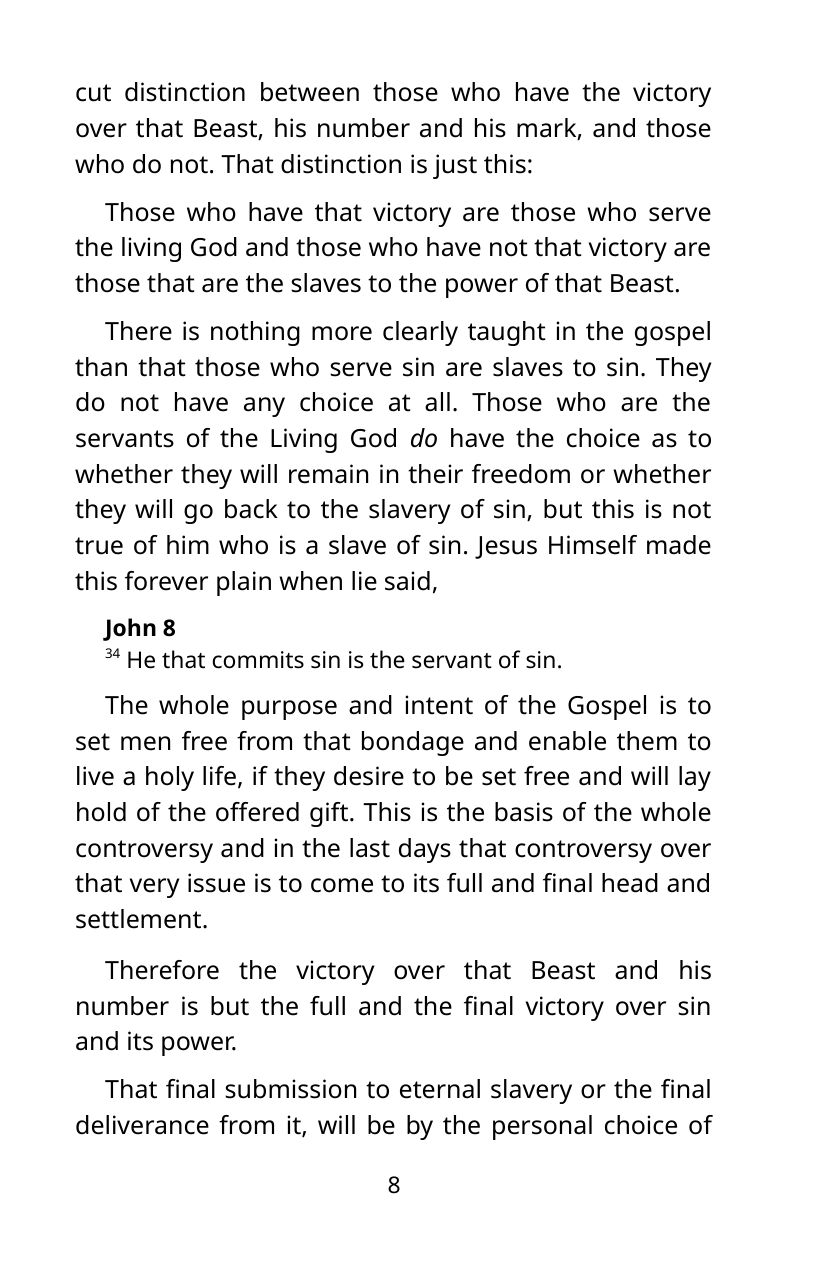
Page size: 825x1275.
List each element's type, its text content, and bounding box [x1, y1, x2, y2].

text That final submission to eternal slavery or the final deliverance from it, will be by the personal choice of [75, 1072, 712, 1142]
text cut distinction between those who have the victory over that Beast, his number and his mark, and those who do not. That distinction is just this: [75, 75, 712, 181]
text 34 He that commits sin is the servant of sin. [105, 644, 682, 675]
text Therefore the victory over that Beast and his number is but the full and the final victory over sin and its power. [75, 952, 712, 1058]
text There is nothing more clearly taught in the gospel than that those who serve sin are slaves to sin. They do not have any choice at all. Those who are the servants of the Living God do have the choice as to whether they will remain in their freedom or whether they will go back to the slavery of sin, but this is not true of him who is a slave of sin. Jesus Himself made this forever plain when lie said, [75, 313, 712, 598]
text John 8 [105, 611, 712, 643]
text Those who have that victory are those who serve the living God and those who have not that victory are those that are the slaves to the power of that Beast. [75, 194, 712, 300]
text The whole purpose and intent of the Gospel is to set men free from that bondage and enable them to live a holy life, if they desire to be set free and will lay hold of the offered gift. This is the basis of the whole controversy and in the last days that controversy over that very issue is to come to its full and final head and settlement. [75, 687, 712, 936]
